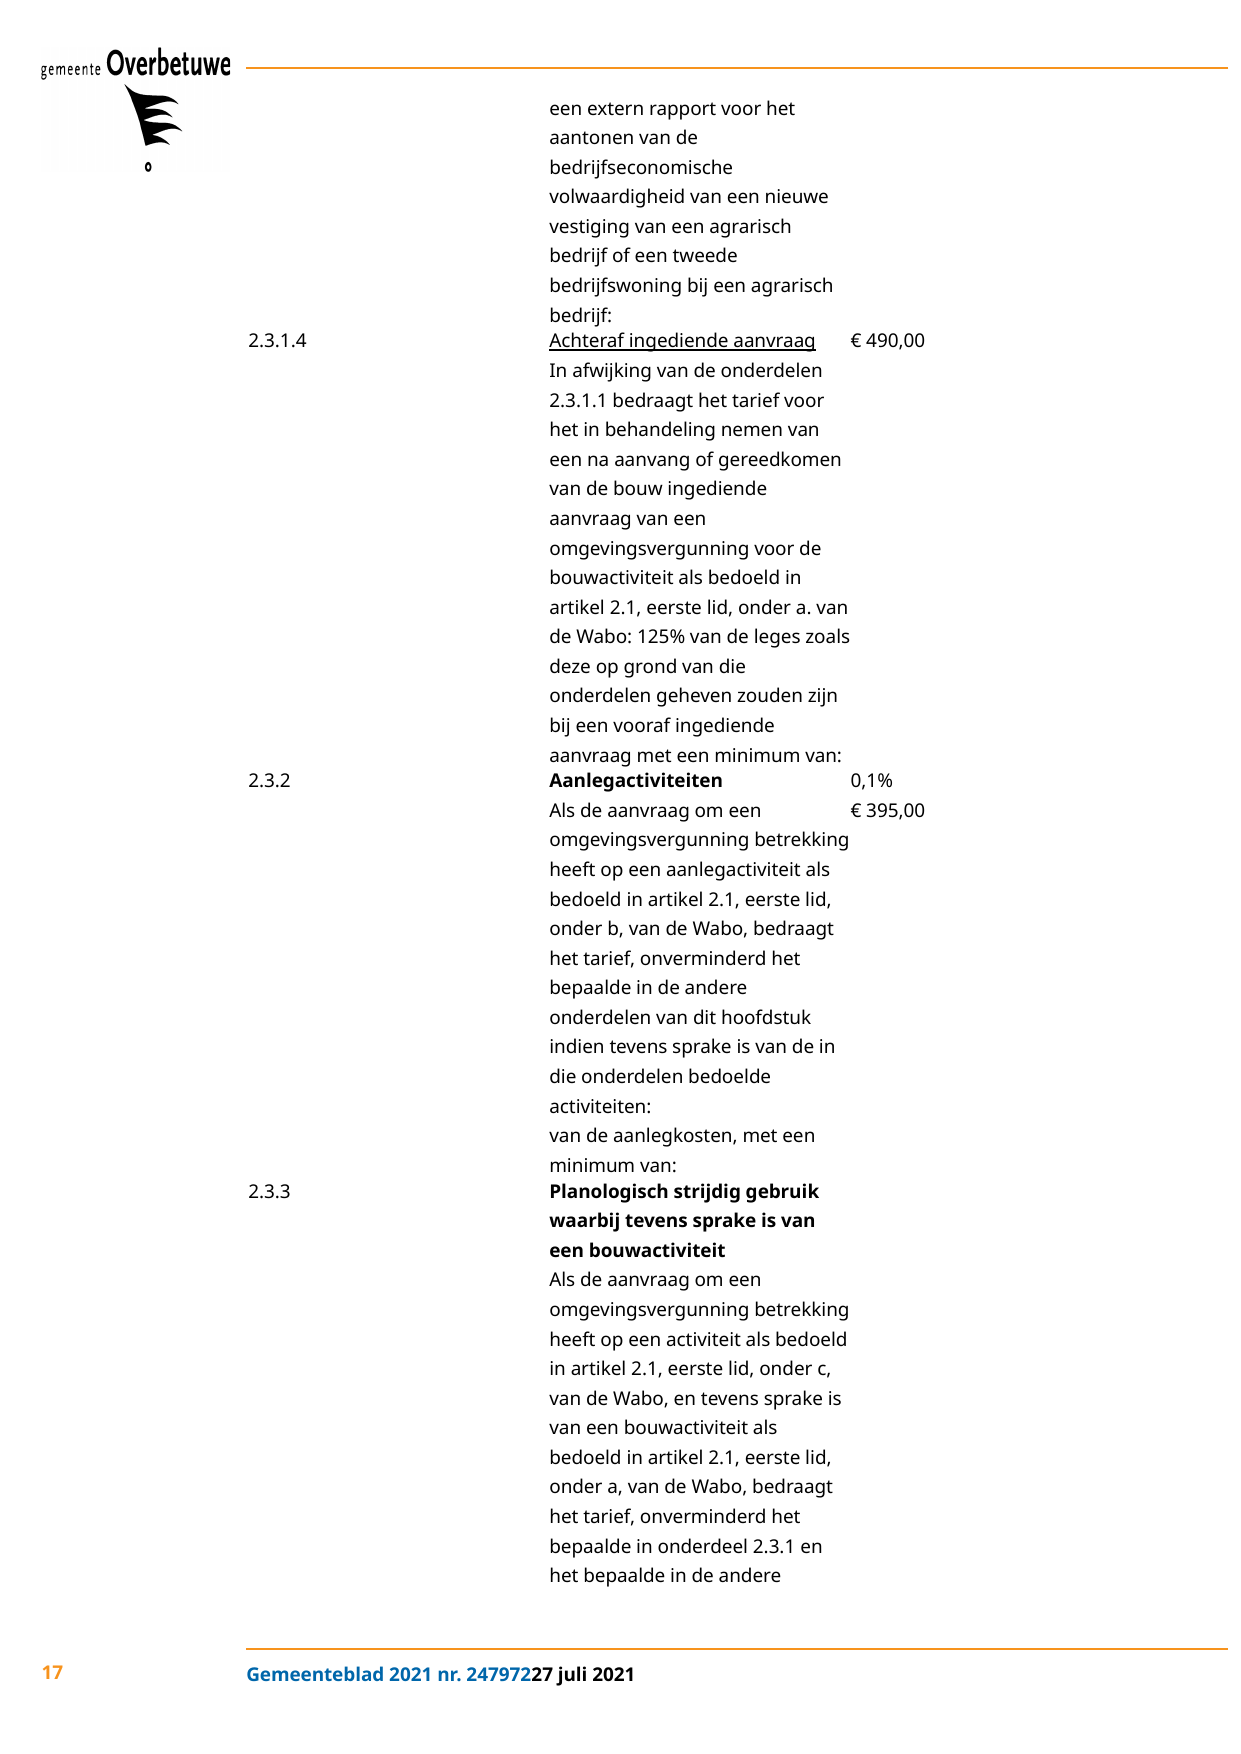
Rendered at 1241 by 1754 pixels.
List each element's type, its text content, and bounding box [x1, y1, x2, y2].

table_cell [248, 95, 549, 328]
table_cell 2.3.2 [248, 768, 549, 1178]
table_cell [850, 95, 1152, 328]
table_cell Achteraf ingediende aanvraag In afwijking van de onderdelen 2.3.1.1 bedraagt het tarief voor het in behandeling nemen van een na aanvang of gereedkomen van de bouw ingediende aanvraag van een omgevingsvergunning voor de bouwactiviteit als bedoeld in artikel 2.1, eerste lid, onder a. van de Wabo: 125% van de leges zoals deze op grond van die onderdelen geheven zouden zijn bij een vooraf ingediende aanvraag met een minimum van: [549, 328, 850, 767]
table_cell Aanlegactiviteiten Als de aanvraag om een omgevingsvergunning betrekking heeft op een aanlegactiviteit als bedoeld in artikel 2.1, eerste lid, onder b, van de Wabo, bedraagt het tarief, onverminderd het bepaalde in de andere onderdelen van dit hoofdstuk indien tevens sprake is van de in die onderdelen bedoelde activiteiten: van de aanlegkosten, met een minimum van: [549, 768, 850, 1178]
table_cell Planologisch strijdig gebruik waarbij tevens sprake is van een bouwactiviteit Als de aanvraag om een omgevingsvergunning betrekking heeft op een activiteit als bedoeld in artikel 2.1, eerste lid, onder c, van de Wabo, en tevens sprake is van een bouwactiviteit als bedoeld in artikel 2.1, eerste lid, onder a, van de Wabo, bedraagt het tarief, onverminderd het bepaalde in onderdeel 2.3.1 en het bepaalde in de andere [549, 1178, 850, 1588]
table_cell [850, 1178, 1152, 1588]
table_cell een extern rapport voor het aantonen van de bedrijfseconomische volwaardigheid van een nieuwe vestiging van een agrarisch bedrijf of een tweede bedrijfswoning bij een agrarisch bedrijf: [549, 95, 850, 328]
table_cell 0,1% € 395,00 [850, 768, 1152, 1178]
table_cell € 490,00 [850, 328, 1152, 767]
picture [41, 47, 231, 172]
table_cell 2.3.3 [248, 1178, 549, 1588]
table_cell 2.3.1.4 [248, 328, 549, 767]
